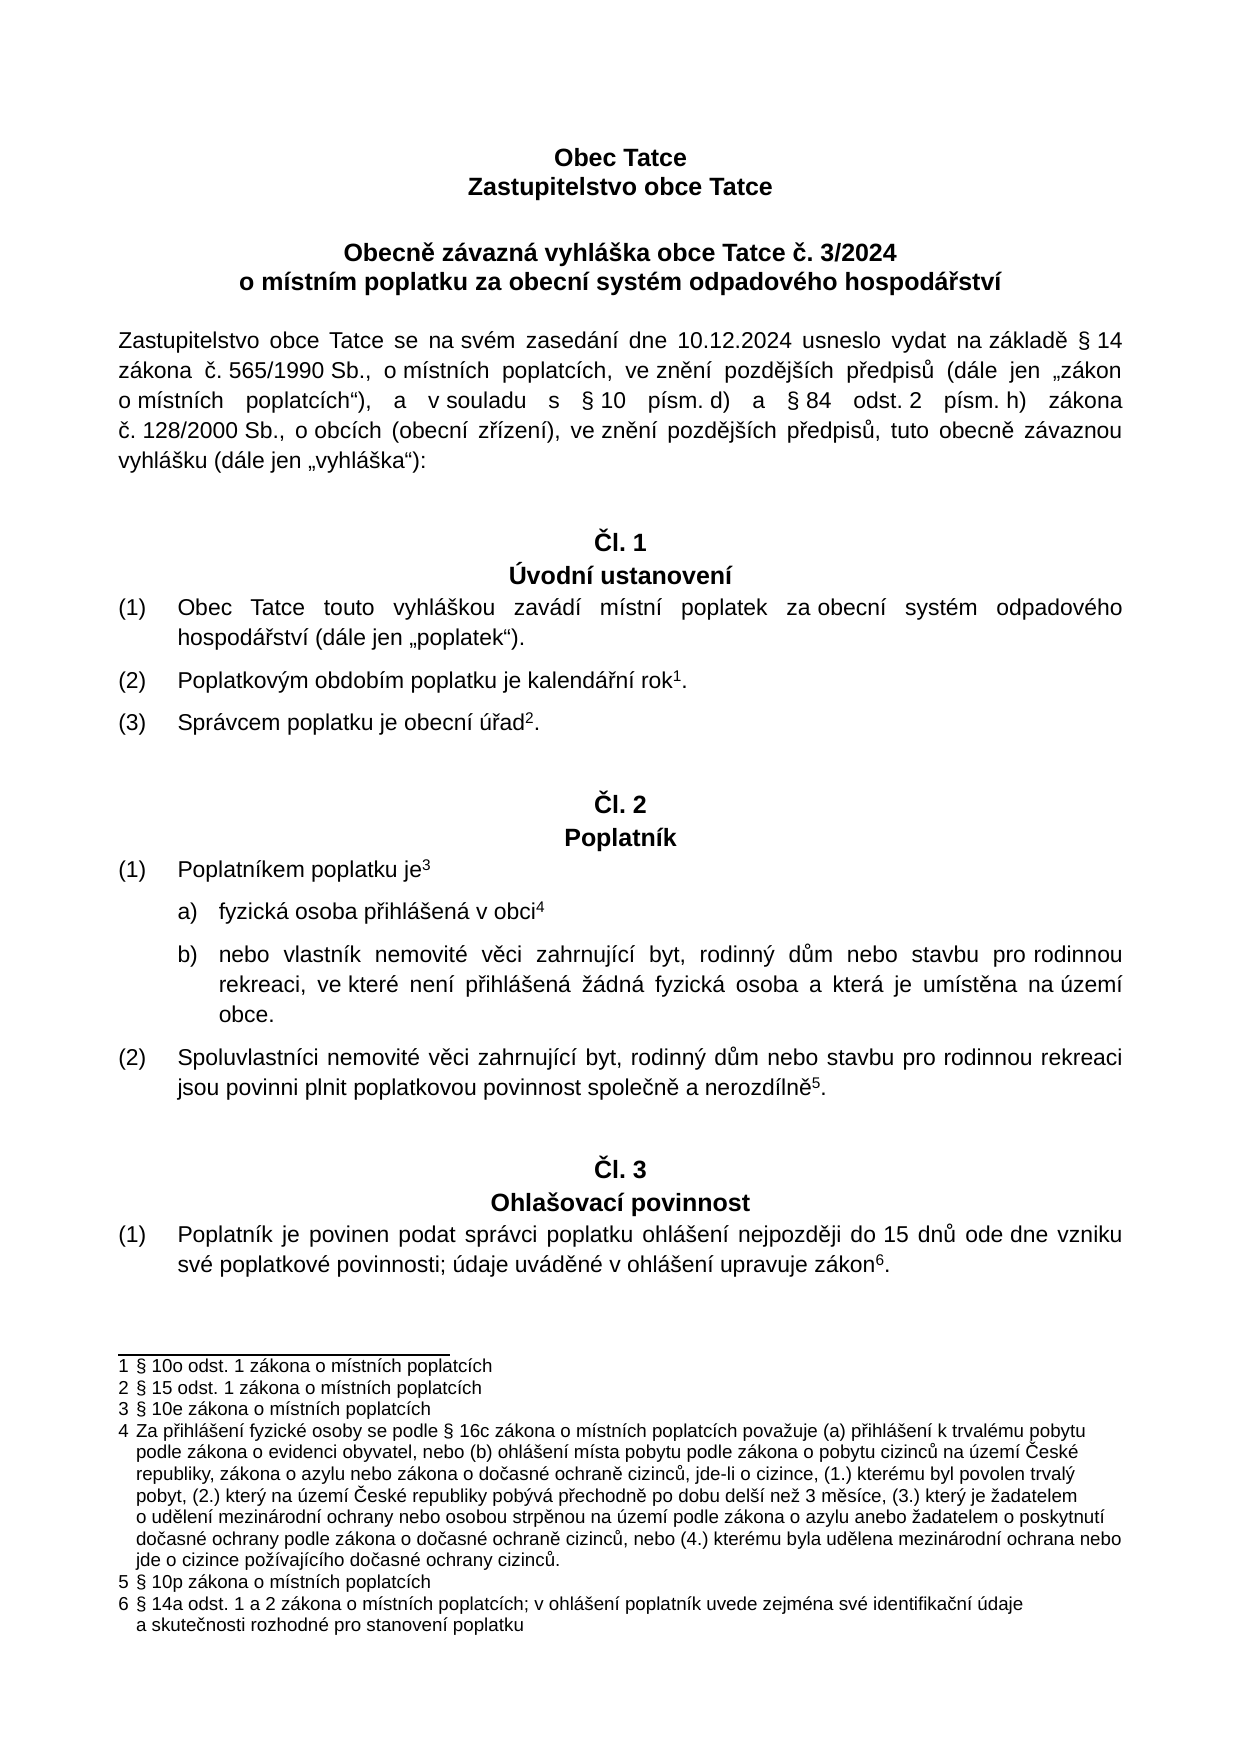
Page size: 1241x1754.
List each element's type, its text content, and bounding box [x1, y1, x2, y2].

list § 14a odst. 1 a 2 zákona o místních poplatcích; v ohlášení poplatník uvede zejména své identifikační údaje a skutečnosti rozhodné pro stanovení poplatku [118, 1592, 1122, 1635]
list § 10p zákona o místních poplatcích [118, 1571, 1122, 1592]
list Spoluvlastníci nemovité věci zahrnující byt, rodinný dům nebo stavbu pro rodinnou rekreaci jsou povinni plnit poplatkovou povinnost společně a nerozdílně. [118, 1044, 1122, 1101]
text Zastupitelstvo obce Tatce se na svém zasedání dne 10.12.2024 usneslo vydat na základě § 14 zákona č. 565/1990 Sb., o místních poplatcích, ve znění pozdějších předpisů (dále jen „zákon o místních poplatcích“), a v souladu s § 10 písm. d) a § 84 odst. 2 písm. h) zákona č. 128/2000 Sb., o obcích (obecní zřízení), ve znění pozdějších předpisů, tuto obecně závaznou vyhlášku (dále jen „vyhláška“): [118, 327, 1122, 474]
text Obec Tatce Zastupitelstvo obce Tatce [118, 143, 1122, 201]
subtitle Čl. 1 Úvodní ustanovení [118, 528, 1122, 589]
list Poplatkovým obdobím poplatku je kalendářní rok. [118, 667, 1122, 693]
list Poplatník je povinen podat správci poplatku ohlášení nejpozději do 15 dnů ode dne vzniku své poplatkové povinnosti; údaje uváděné v ohlášení upravuje zákon. [118, 1221, 1122, 1277]
list § 15 odst. 1 zákona o místních poplatcích [118, 1377, 1122, 1398]
list nebo vlastník nemovité věci zahrnující byt, rodinný dům nebo stavbu pro rodinnou rekreaci, ve které není přihlášená žádná fyzická osoba a která je umístěna na území obce. [177, 941, 1122, 1028]
list Obec Tatce touto vyhláškou zavádí místní poplatek za obecní systém odpadového hospodářství (dále jen „poplatek“). [118, 594, 1122, 650]
subtitle Obecně závazná vyhláška obce Tatce č. 3/2024 o místním poplatku za obecní systém odpadového hospodářství [118, 238, 1122, 295]
subtitle Čl. 2 Poplatník [118, 789, 1122, 851]
list Poplatníkem poplatku je [118, 856, 1122, 882]
list fyzická osoba přihlášená v obci [177, 898, 1122, 925]
list Za přihlášení fyzické osoby se podle § 16c zákona o místních poplatcích považuje (a) přihlášení k trvalému pobytu podle zákona o evidenci obyvatel, nebo (b) ohlášení místa pobytu podle zákona o pobytu cizinců na území České republiky, zákona o azylu nebo zákona o dočasné ochraně cizinců, jde-li o cizince, (1.) kterému byl povolen trvalý pobyt, (2.) který na území České republiky pobývá přechodně po dobu delší než 3 měsíce, (3.) který je žadatelem o udělení mezinárodní ochrany nebo osobou strpěnou na území podle zákona o azylu anebo žadatelem o poskytnutí dočasné ochrany podle zákona o dočasné ochraně cizinců, nebo (4.) kterému byla udělena mezinárodní ochrana nebo jde o cizince požívajícího dočasné ochrany cizinců. [118, 1420, 1122, 1571]
subtitle Čl. 3 Ohlašovací povinnost [118, 1154, 1122, 1216]
list § 10e zákona o místních poplatcích [118, 1398, 1122, 1420]
list Správcem poplatku je obecní úřad. [118, 709, 1122, 736]
list § 10o odst. 1 zákona o místních poplatcích [118, 1355, 1122, 1377]
